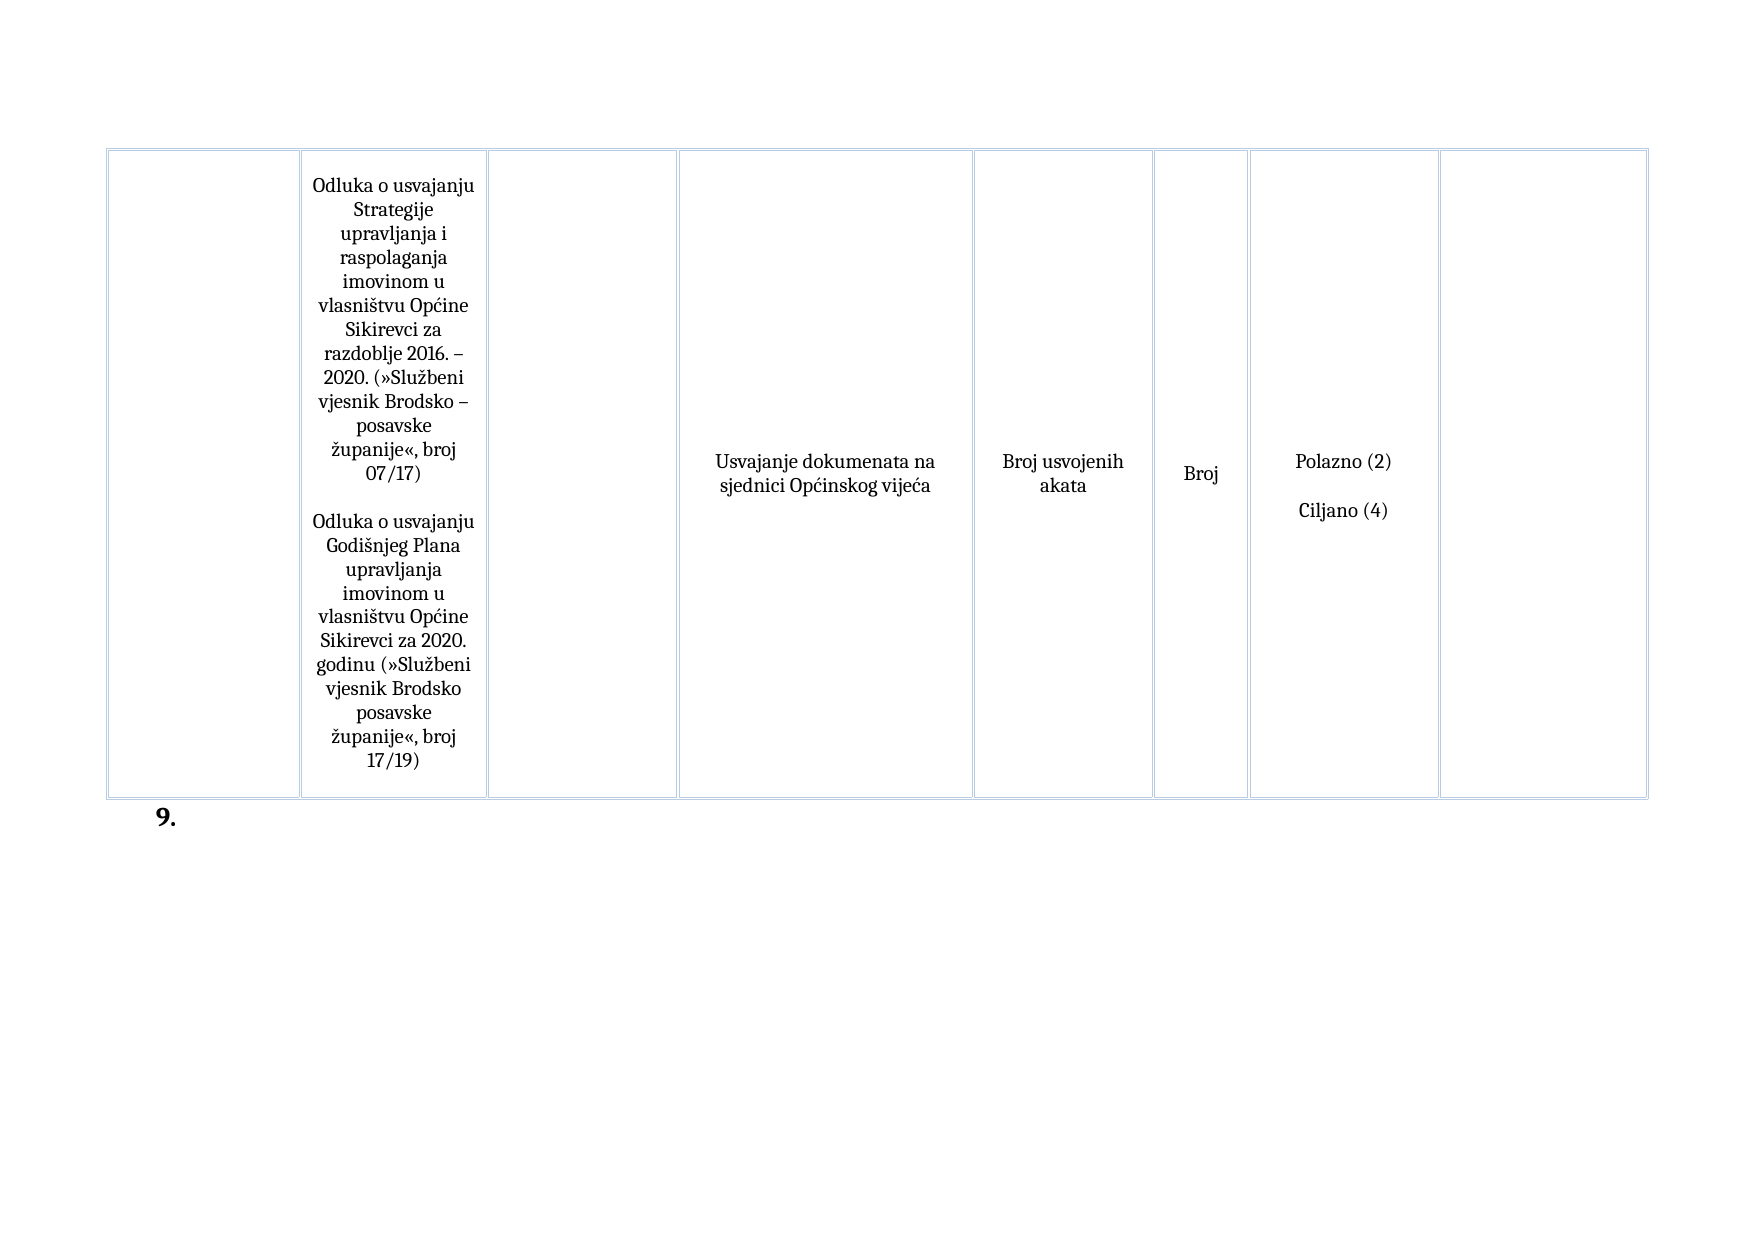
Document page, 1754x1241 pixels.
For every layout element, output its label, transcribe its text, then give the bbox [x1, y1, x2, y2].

table_cell Odluka o usvajanju Strategije upravljanja i raspolaganja imovinom u vlasništvu Općine Sikirevci za razdoblje 2016. – 2020. (»Službeni vjesnik Brodsko – posavske županije«, broj 07/17) Odluka o usvajanju Godišnjeg Plana upravljanja imovinom u vlasništvu Općine Sikirevci za 2020. godinu (»Službeni vjesnik Brodsko posavske županije«, broj 17/19) [302, 151, 486, 797]
table_cell [109, 151, 299, 797]
table_cell Broj usvojenih akata [975, 151, 1152, 797]
table_cell Polazno (2) Ciljano (4) [1251, 151, 1438, 797]
table_cell [489, 151, 676, 797]
table_cell [1441, 151, 1646, 797]
table_cell Usvajanje dokumenata na sjednici Općinskog vijeća [680, 151, 972, 797]
table_cell Broj [1155, 151, 1247, 797]
